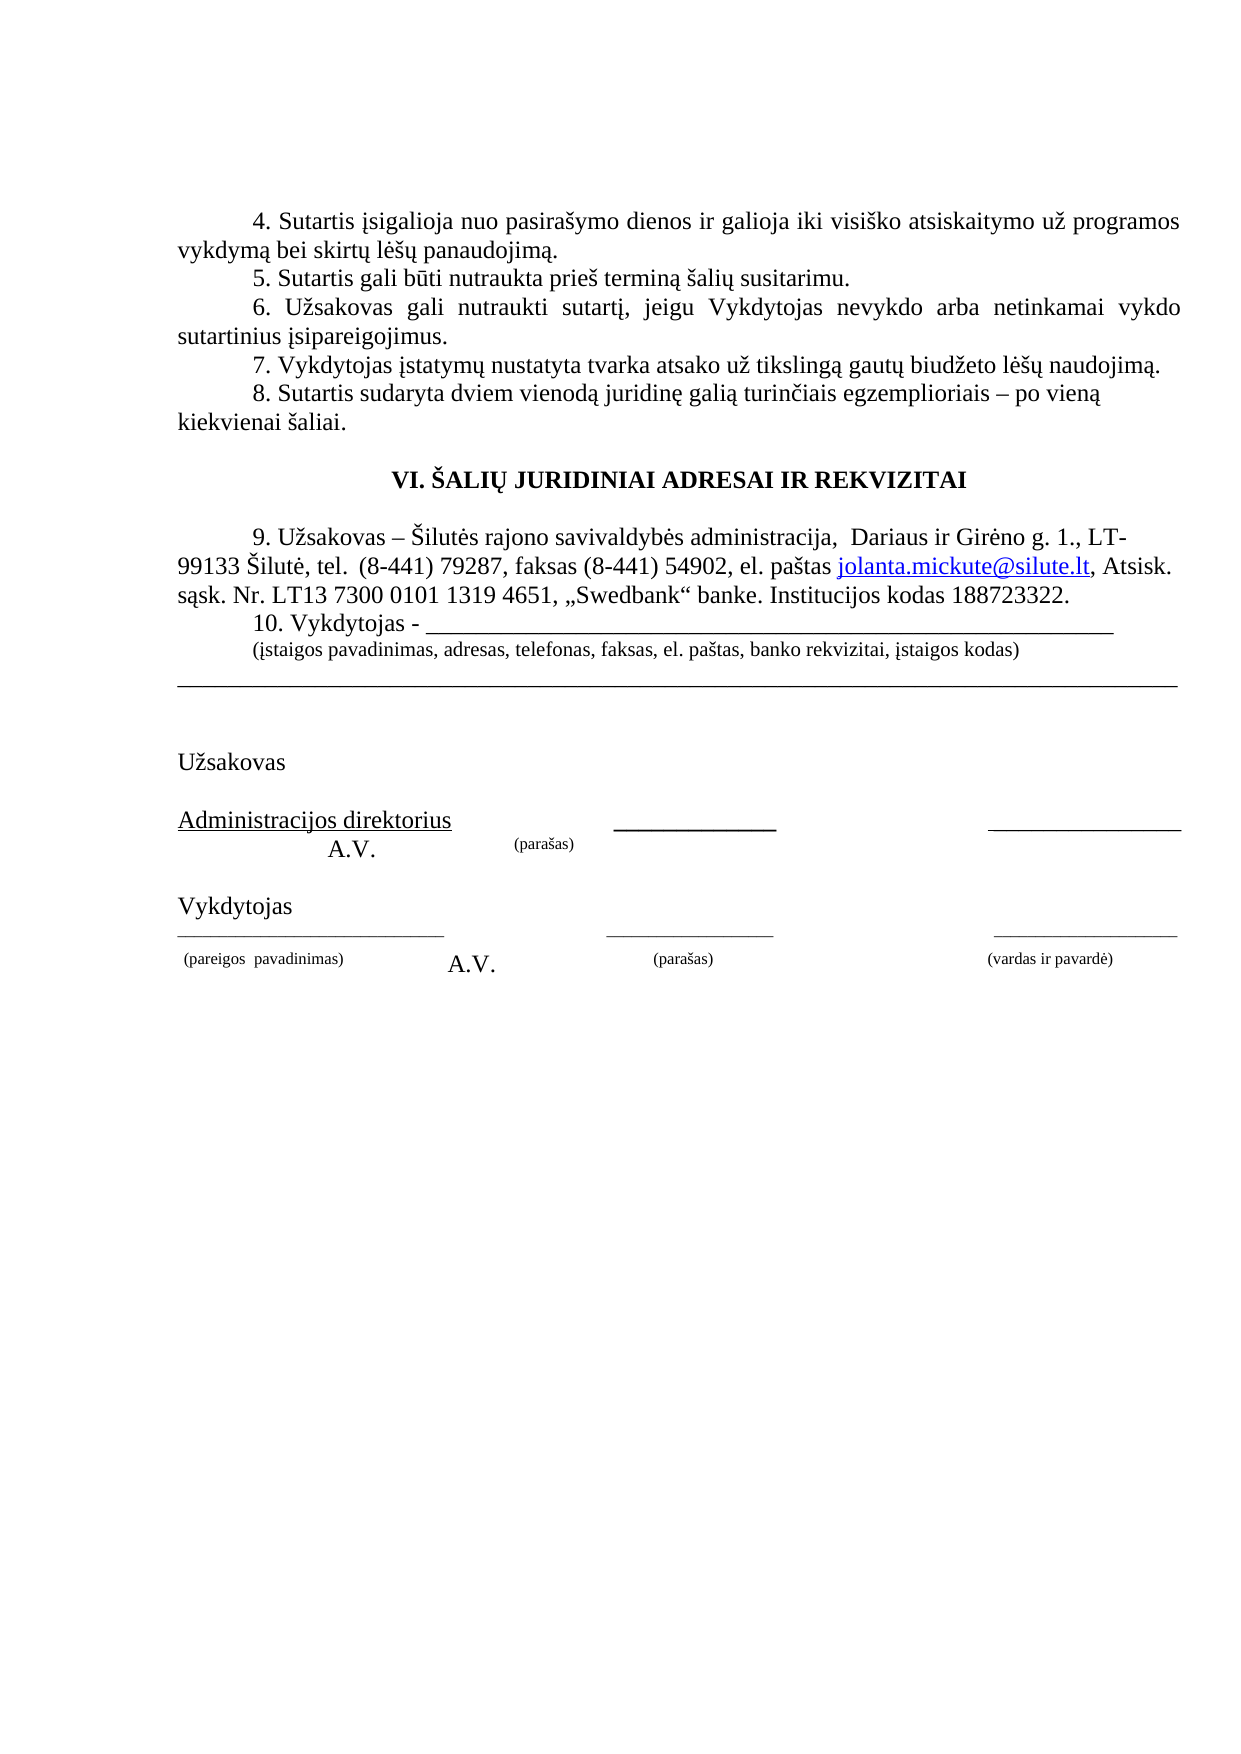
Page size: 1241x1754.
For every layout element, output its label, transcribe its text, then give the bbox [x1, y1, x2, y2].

text 6. Užsakovas gali nutraukti sutartį, jeigu Vykdytojas nevykdo arba netinkamai vykdo sutartinius įsipareigojimus. [177, 292, 1181, 350]
text 10. Vykdytojas - _______________________________________________________ [177, 608, 1181, 637]
text A.V. (parašas) [177, 834, 1181, 862]
text (pareigos pavadinimas) A.V. (parašas) (vardas ir pavardė) [177, 949, 1181, 977]
text 8. Sutartis sudaryta dviem vienodą juridinę galią turinčiais egzemplioriais – po vieną kiekvienai šaliai. [177, 378, 1181, 436]
text (įstaigos pavadinimas, adresas, telefonas, faksas, el. paštas, banko rekvizitai, įstaigos kodas) [177, 637, 1181, 661]
text 9. Užsakovas – Šilutės rajono savivaldybės administracija, Dariaus ir Girėno g. 1., LT-99133 Šilutė, tel. (8-441) 79287, faksas (8-441) 54902, el. paštas jolanta.mickute@silute.lt, Atsisk. sąsk. Nr. LT13 7300 0101 1319 4651, „Swedbank“ banke. Institucijos kodas 188723322. [177, 522, 1181, 608]
text Užsakovas [177, 747, 1181, 776]
text ________________________________ ____________________ ______________________ [177, 920, 1181, 949]
text ________________________________________________________________________________ [177, 661, 1181, 690]
text Administracijos direktorius _____________ _______________ [177, 805, 1181, 834]
text 5. Sutartis gali būti nutraukta prieš terminą šalių susitarimu. [177, 263, 1181, 292]
text Vykdytojas [177, 891, 1181, 920]
text 7. Vykdytojas įstatymų nustatyta tvarka atsako už tikslingą gautų biudžeto lėšų naudojimą. [177, 350, 1181, 378]
text 4. Sutartis įsigalioja nuo pasirašymo dienos ir galioja iki visiško atsiskaitymo už programos vykdymą bei skirtų lėšų panaudojimą. [177, 206, 1181, 263]
text VI. ŠALIŲ JURIDINIAI ADRESAI IR REKVIZITAI [177, 465, 1181, 493]
